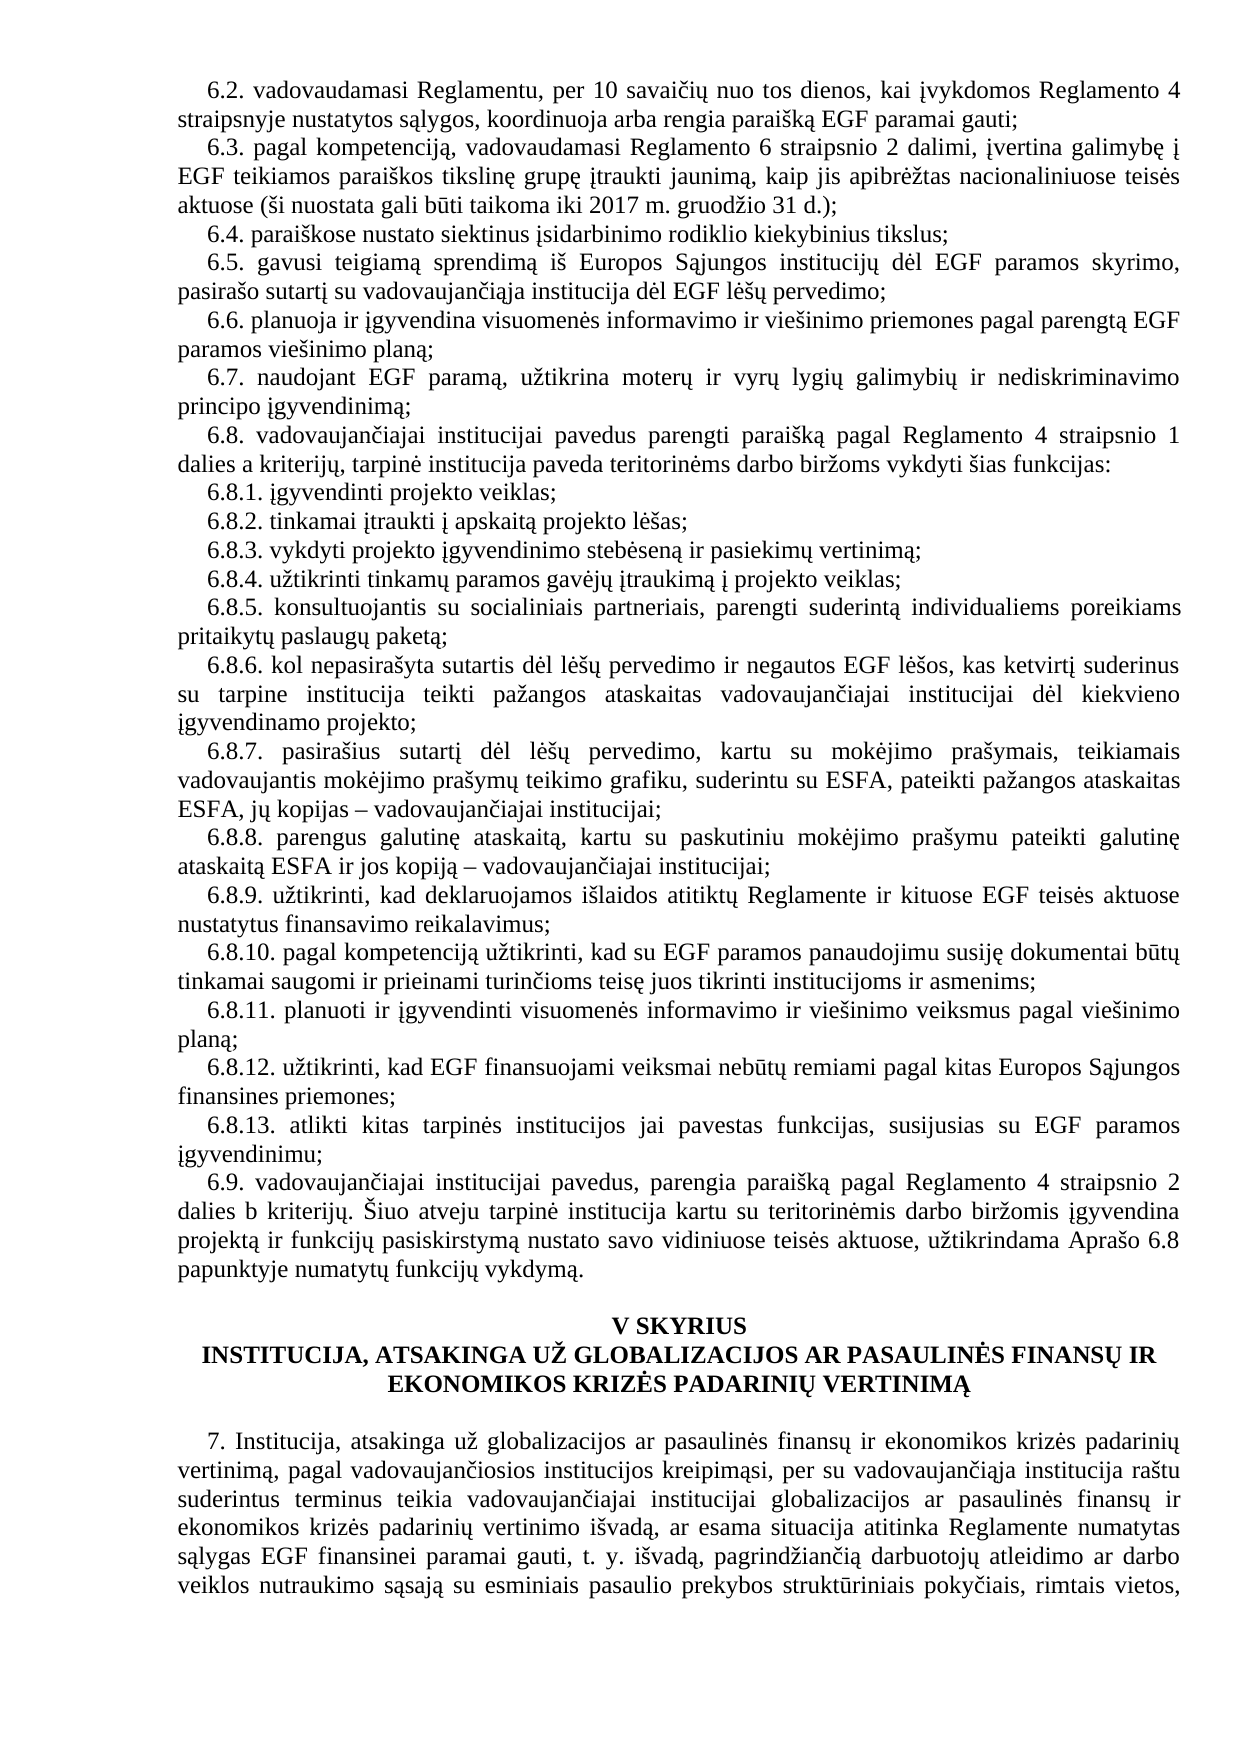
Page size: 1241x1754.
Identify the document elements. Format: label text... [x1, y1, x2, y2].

text 6.8.9. užtikrinti, kad deklaruojamos išlaidos atitiktų Reglamente ir kituose EGF teisės aktuose nustatytus finansavimo reikalavimus; [177, 880, 1181, 937]
text 6.8.3. vykdyti projekto įgyvendinimo stebėseną ir pasiekimų vertinimą; [177, 535, 1181, 564]
text 7. Institucija, atsakinga už globalizacijos ar pasaulinės finansų ir ekonomikos krizės padarinių vertinimą, pagal vadovaujančiosios institucijos kreipimąsi, per su vadovaujančiąja institucija raštu suderintus terminus teikia vadovaujančiajai institucijai globalizacijos ar pasaulinės finansų ir ekonomikos krizės padarinių vertinimo išvadą, ar esama situacija atitinka Reglamente numatytas sąlygas EGF finansinei paramai gauti, t. y. išvadą, pagrindžiančią darbuotojų atleidimo ar darbo veiklos nutraukimo sąsają su esminiais pasaulio prekybos struktūriniais pokyčiais, rimtais vietos, [177, 1426, 1181, 1599]
text 6.6. planuoja ir įgyvendina visuomenės informavimo ir viešinimo priemones pagal parengtą EGF paramos viešinimo planą; [177, 305, 1181, 362]
text 6.3. pagal kompetenciją, vadovaudamasi Reglamento 6 straipsnio 2 dalimi, įvertina galimybę į EGF teikiamos paraiškos tikslinę grupę įtraukti jaunimą, kaip jis apibrėžtas nacionaliniuose teisės aktuose (ši nuostata gali būti taikoma iki 2017 m. gruodžio 31 d.); [177, 132, 1181, 219]
text 6.5. gavusi teigiamą sprendimą iš Europos Sąjungos institucijų dėl EGF paramos skyrimo, pasirašo sutartį su vadovaujančiąja institucija dėl EGF lėšų pervedimo; [177, 247, 1181, 305]
text 6.8. vadovaujančiajai institucijai pavedus parengti paraišką pagal Reglamento 4 straipsnio 1 dalies a kriterijų, tarpinė institucija paveda teritorinėms darbo biržoms vykdyti šias funkcijas: [177, 420, 1181, 477]
text 6.8.8. parengus galutinę ataskaitą, kartu su paskutiniu mokėjimo prašymu pateikti galutinę ataskaitą ESFA ir jos kopiją – vadovaujančiajai institucijai; [177, 822, 1181, 880]
text 6.8.7. pasirašius sutartį dėl lėšų pervedimo, kartu su mokėjimo prašymais, teikiamais vadovaujantis mokėjimo prašymų teikimo grafiku, suderintu su ESFA, pateikti pažangos ataskaitas ESFA, jų kopijas – vadovaujančiajai institucijai; [177, 736, 1181, 822]
text 6.8.12. užtikrinti, kad EGF finansuojami veiksmai nebūtų remiami pagal kitas Europos Sąjungos finansines priemones; [177, 1052, 1181, 1110]
text 6.2. vadovaudamasi Reglamentu, per 10 savaičių nuo tos dienos, kai įvykdomos Reglamento 4 straipsnyje nustatytos sąlygos, koordinuoja arba rengia paraišką EGF paramai gauti; [177, 75, 1181, 132]
text 6.8.13. atlikti kitas tarpinės institucijos jai pavestas funkcijas, susijusias su EGF paramos įgyvendinimu; [177, 1110, 1181, 1167]
text 6.8.10. pagal kompetenciją užtikrinti, kad su EGF paramos panaudojimu susiję dokumentai būtų tinkamai saugomi ir prieinami turinčioms teisę juos tikrinti institucijoms ir asmenims; [177, 937, 1181, 995]
text 6.8.6. kol nepasirašyta sutartis dėl lėšų pervedimo ir negautos EGF lėšos, kas ketvirtį suderinus su tarpine institucija teikti pažangos ataskaitas vadovaujančiajai institucijai dėl kiekvieno įgyvendinamo projekto; [177, 650, 1181, 736]
text 6.8.11. planuoti ir įgyvendinti visuomenės informavimo ir viešinimo veiksmus pagal viešinimo planą; [177, 995, 1181, 1052]
text 6.9. vadovaujančiajai institucijai pavedus, parengia paraišką pagal Reglamento 4 straipsnio 2 dalies b kriterijų. Šiuo atveju tarpinė institucija kartu su teritorinėmis darbo biržomis įgyvendina projektą ir funkcijų pasiskirstymą nustato savo vidiniuose teisės aktuose, užtikrindama Aprašo 6.8 papunktyje numatytų funkcijų vykdymą. [177, 1167, 1181, 1282]
text 6.7. naudojant EGF paramą, užtikrina moterų ir vyrų lygių galimybių ir nediskriminavimo principo įgyvendinimą; [177, 362, 1181, 420]
text INSTITUCIJA, ATSAKINGA UŽ GLOBALIZACIJOS AR PASAULINĖS FINANSŲ IR EKONOMIKOS KRIZĖS PADARINIŲ VERTINIMĄ [177, 1340, 1181, 1397]
text 6.4. paraiškose nustato siektinus įsidarbinimo rodiklio kiekybinius tikslus; [177, 219, 1181, 247]
text 6.8.4. užtikrinti tinkamų paramos gavėjų įtraukimą į projekto veiklas; [177, 564, 1181, 592]
text 6.8.5. konsultuojantis su socialiniais partneriais, parengti suderintą individualiems poreikiams pritaikytų paslaugų paketą; [177, 592, 1182, 650]
text 6.8.1. įgyvendinti projekto veiklas; [177, 477, 1181, 506]
text 6.8.2. tinkamai įtraukti į apskaitą projekto lėšas; [177, 506, 1181, 535]
text V SKYRIUS [177, 1311, 1181, 1340]
